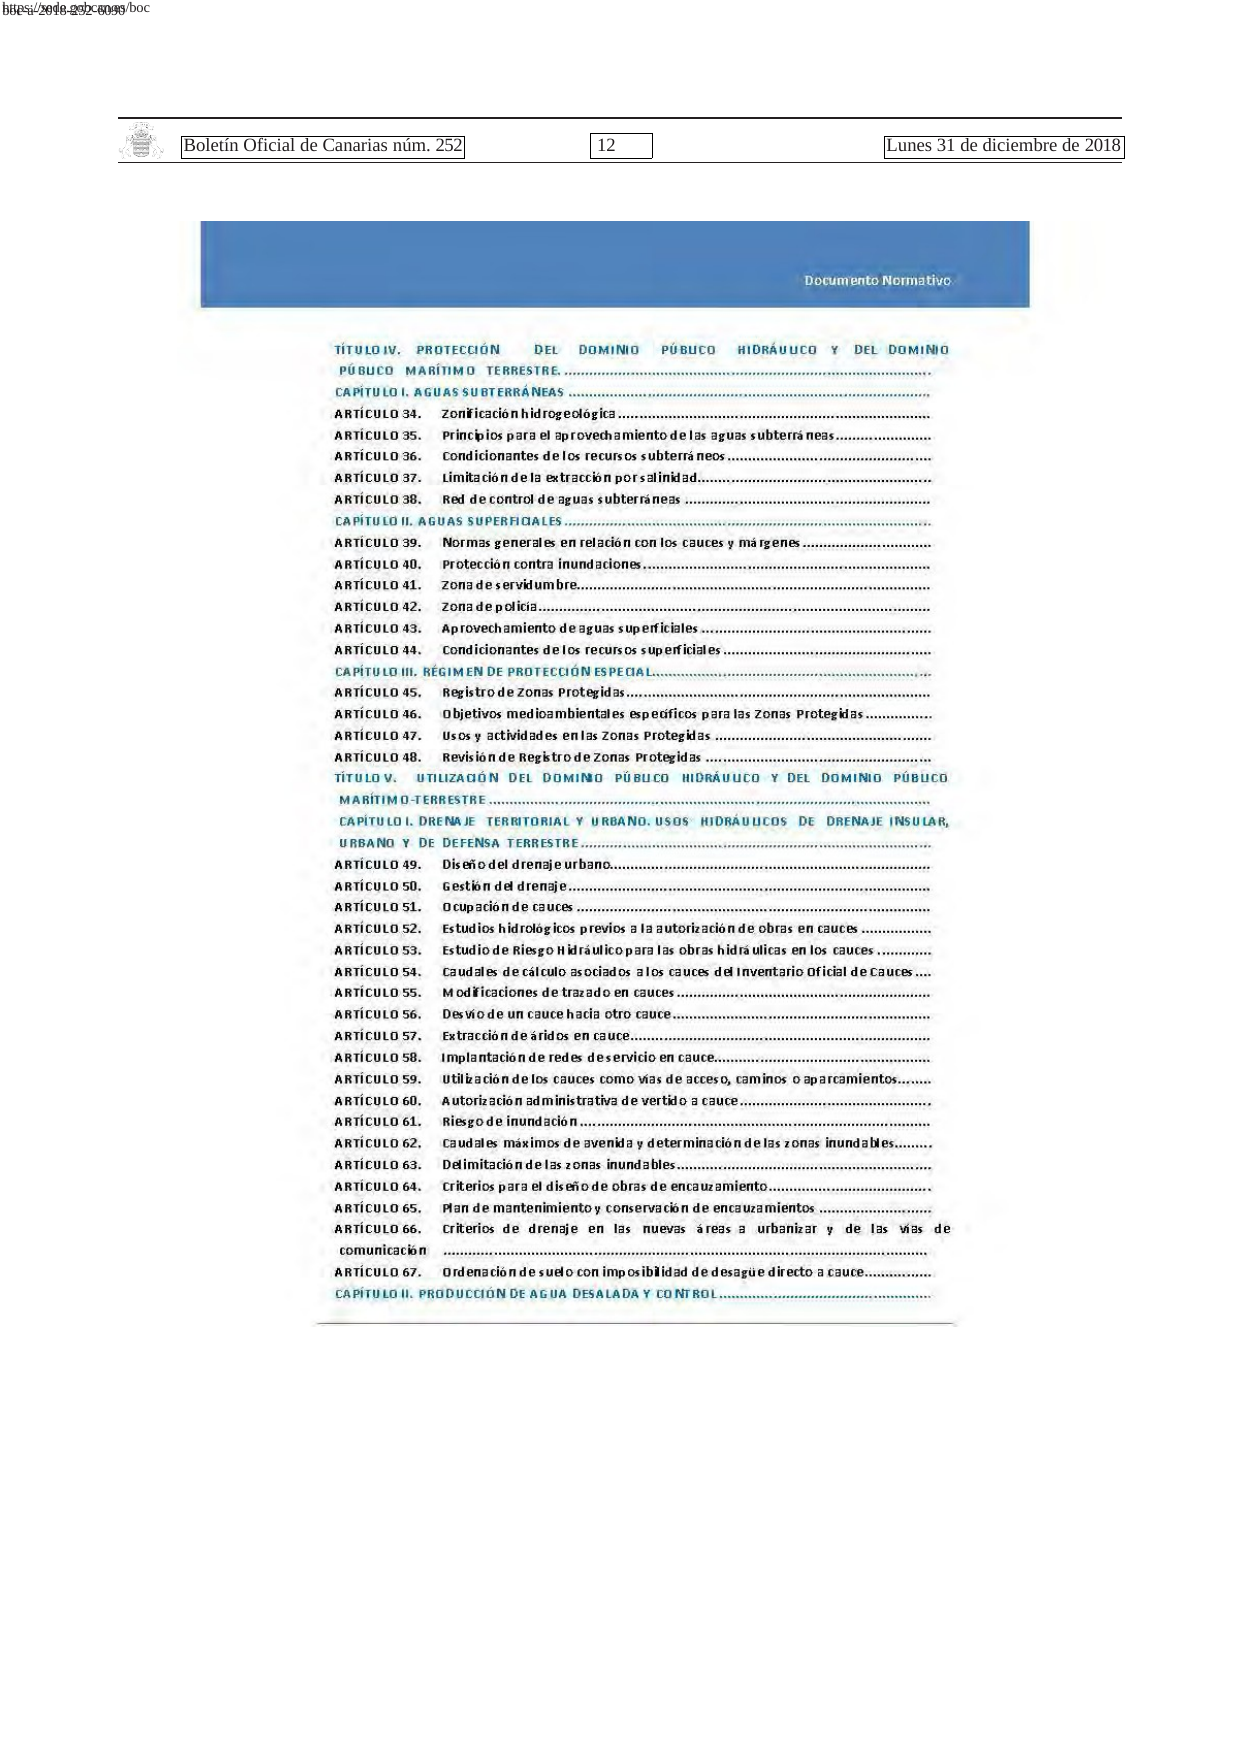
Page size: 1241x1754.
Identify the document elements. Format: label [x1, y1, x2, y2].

picture [177, 221, 1106, 1327]
picture [118, 122, 164, 159]
